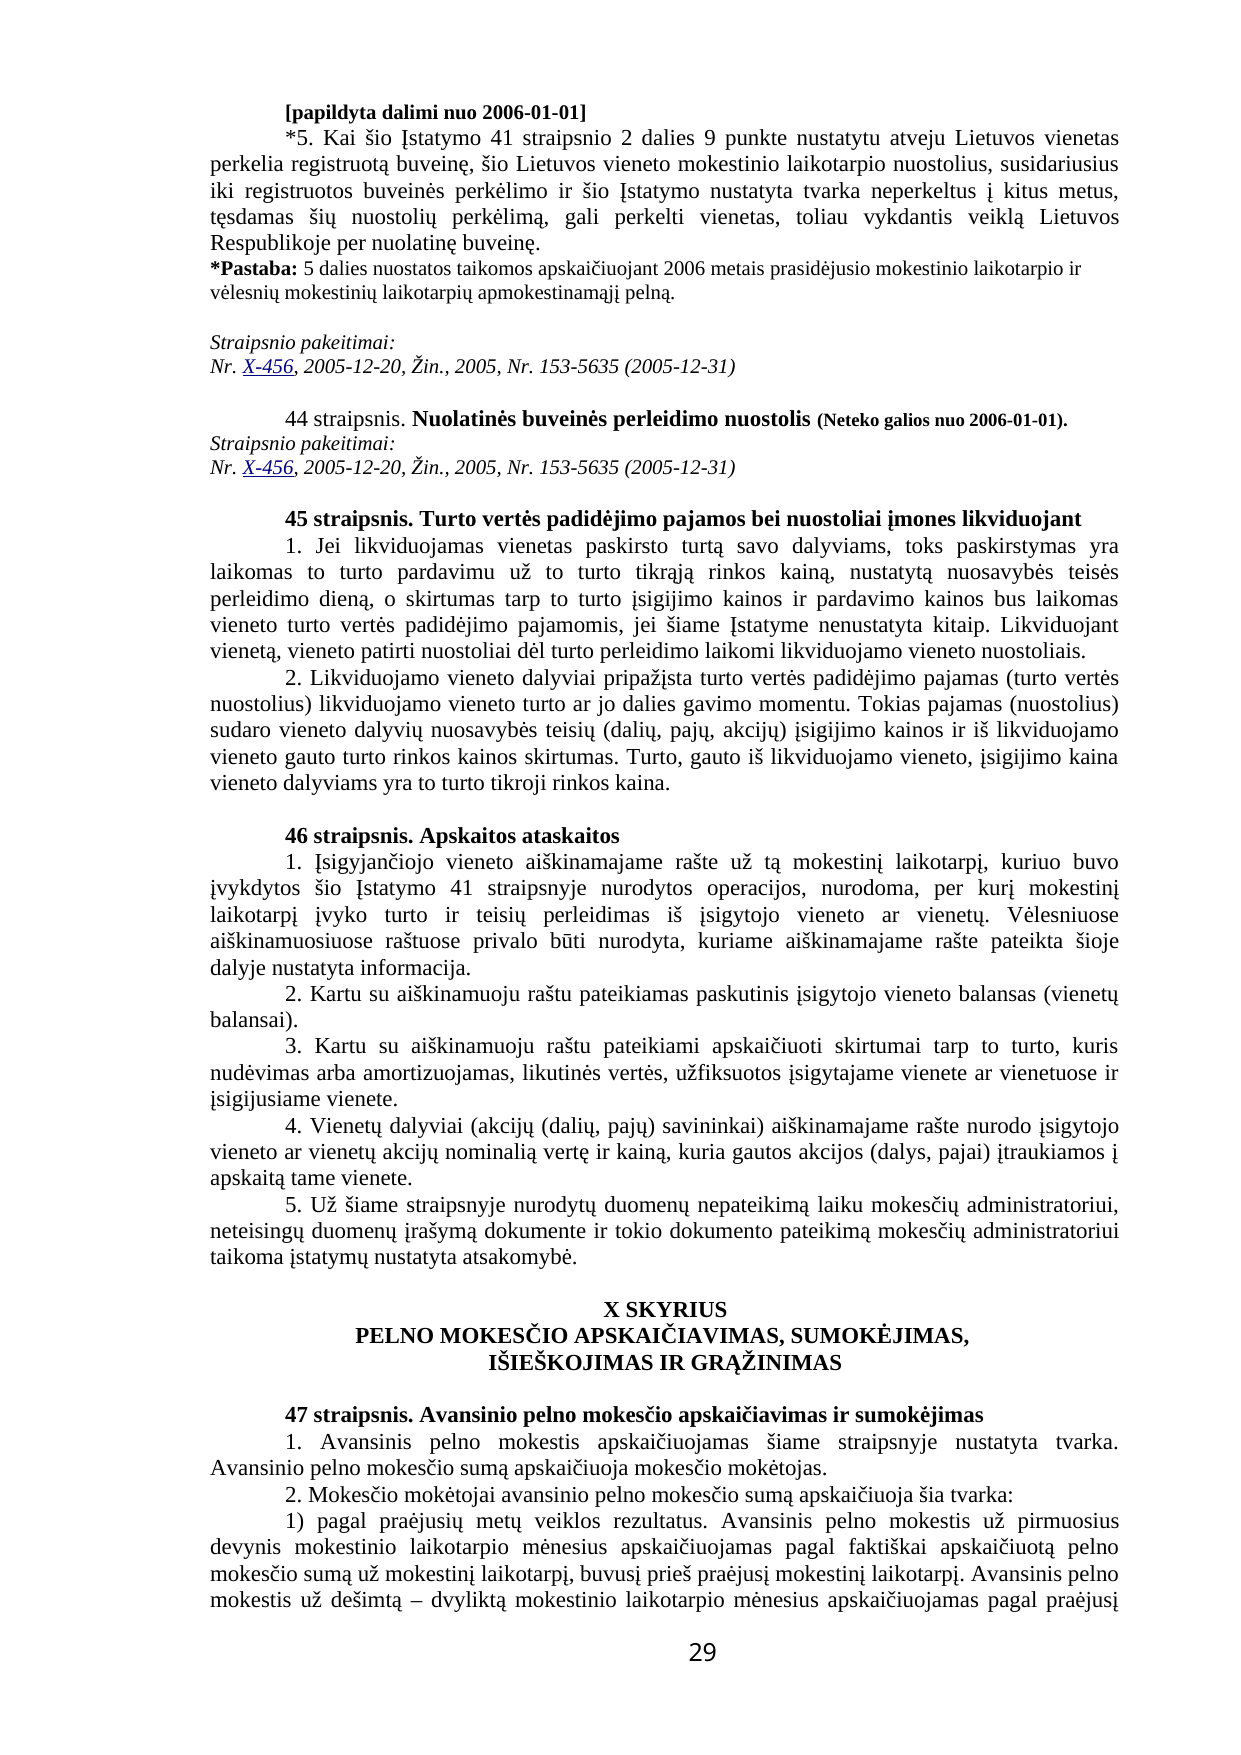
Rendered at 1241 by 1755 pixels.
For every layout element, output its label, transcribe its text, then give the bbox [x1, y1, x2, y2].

text Nr. X-456, 2005-12-20, Žin., 2005, Nr. 153-5635 (2005-12-31) [210, 354, 1120, 378]
text 4. Vienetų dalyviai (akcijų (dalių, pajų) savininkai) aiškinamajame rašte nurodo įsigytojo vieneto ar vienetų akcijų nominalią vertę ir kainą, kuria gautos akcijos (dalys, pajai) įtraukiamos į apskaitą tame vienete. [210, 1112, 1120, 1191]
text 47 straipsnis. Avansinio pelno mokesčio apskaičiavimas ir sumokėjimas [210, 1402, 1120, 1428]
text Straipsnio pakeitimai: [210, 330, 1120, 354]
text 1. Jei likviduojamas vienetas paskirsto turtą savo dalyviams, toks paskirstymas yra laikomas to turto pardavimu už to turto tikrąją rinkos kainą, nustatytą nuosavybės teisės perleidimo dieną, o skirtumas tarp to turto įsigijimo kainos ir pardavimo kainos bus laikomas vieneto turto vertės padidėjimo pajamomis, jei šiame Įstatyme nenustatyta kitaip. Likviduojant vienetą, vieneto patirti nuostoliai dėl turto perleidimo laikomi likviduojamo vieneto nuostoliais. [210, 532, 1120, 664]
text 1. Avansinis pelno mokestis apskaičiuojamas šiame straipsnyje nustatyta tvarka. Avansinio pelno mokesčio sumą apskaičiuoja mokesčio mokėtojas. [210, 1428, 1120, 1481]
text 2. Mokesčio mokėtojai avansinio pelno mokesčio sumą apskaičiuoja šia tvarka: [210, 1481, 1120, 1507]
text 5. Už šiame straipsnyje nurodytų duomenų nepateikimą laiku mokesčių administratoriui, neteisingų duomenų įrašymą dokumente ir tokio dokumento pateikimą mokesčių administratoriui taikoma įstatymų nustatyta atsakomybė. [210, 1191, 1120, 1270]
text PELNO MOKESČIO APSKAIČIAVIMAS, SUMOKĖJIMAS, [210, 1322, 1120, 1349]
text 2. Likviduojamo vieneto dalyviai pripažįsta turto vertės padidėjimo pajamas (turto vertės nuostolius) likviduojamo vieneto turto ar jo dalies gavimo momentu. Tokias pajamas (nuostolius) sudaro vieneto dalyvių nuosavybės teisių (dalių, pajų, akcijų) įsigijimo kainos ir iš likviduojamo vieneto gauto turto rinkos kainos skirtumas. Turto, gauto iš likviduojamo vieneto, įsigijimo kaina vieneto dalyviams yra to turto tikroji rinkos kaina. [210, 664, 1120, 795]
text 44 straipsnis. Nuolatinės buveinės perleidimo nuostolis (Neteko galios nuo 2006-01-01). [210, 405, 1120, 431]
text *5. Kai šio Įstatymo 41 straipsnio 2 dalies 9 punkte nustatytu atveju Lietuvos vienetas perkelia registruotą buveinę, šio Lietuvos vieneto mokestinio laikotarpio nuostolius, susidariusius iki registruotos buveinės perkėlimo ir šio Įstatymo nustatyta tvarka neperkeltus į kitus metus, tęsdamas šių nuostolių perkėlimą, gali perkelti vienetas, toliau vykdantis veiklą Lietuvos Respublikoje per nuolatinę buveinę. [210, 124, 1120, 256]
text IŠIEŠKOJIMAS IR GRĄŽINIMAS [210, 1349, 1120, 1375]
subtitle 46 straipsnis. Apskaitos ataskaitos [210, 822, 1120, 848]
text 2. Kartu su aiškinamuoju raštu pateikiamas paskutinis įsigytojo vieneto balansas (vienetų balansai). [210, 980, 1120, 1033]
text 3. Kartu su aiškinamuoju raštu pateikiami apskaičiuoti skirtumai tarp to turto, kuris nudėvimas arba amortizuojamas, likutinės vertės, užfiksuotos įsigytajame vienete ar vienetuose ir įsigijusiame vienete. [210, 1033, 1120, 1112]
text Straipsnio pakeitimai: [210, 431, 1120, 455]
text 1) pagal praėjusių metų veiklos rezultatus. Avansinis pelno mokestis už pirmuosius devynis mokestinio laikotarpio mėnesius apskaičiuojamas pagal faktiškai apskaičiuotą pelno mokesčio sumą už mokestinį laikotarpį, buvusį prieš praėjusį mokestinį laikotarpį. Avansinis pelno mokestis už dešimtą – dvyliktą mokestinio laikotarpio mėnesius apskaičiuojamas pagal praėjusį [210, 1507, 1120, 1612]
text X SKYRIUS [210, 1296, 1120, 1322]
text [papildyta dalimi nuo 2006-01-01] [210, 100, 1120, 124]
text 45 straipsnis. Turto vertės padidėjimo pajamos bei nuostoliai įmones likviduojant [285, 506, 1120, 532]
text *Pastaba: 5 dalies nuostatos taikomos apskaičiuojant 2006 metais prasidėjusio mokestinio laikotarpio ir vėlesnių mokestinių laikotarpių apmokestinamąjį pelną. [210, 256, 1120, 304]
text 1. Įsigyjančiojo vieneto aiškinamajame rašte už tą mokestinį laikotarpį, kuriuo buvo įvykdytos šio Įstatymo 41 straipsnyje nurodytos operacijos, nurodoma, per kurį mokestinį laikotarpį įvyko turto ir teisių perleidimas iš įsigytojo vieneto ar vienetų. Vėlesniuose aiškinamuosiuose raštuose privalo būti nurodyta, kuriame aiškinamajame rašte pateikta šioje dalyje nustatyta informacija. [210, 848, 1120, 980]
text Nr. X-456, 2005-12-20, Žin., 2005, Nr. 153-5635 (2005-12-31) [210, 455, 1120, 479]
